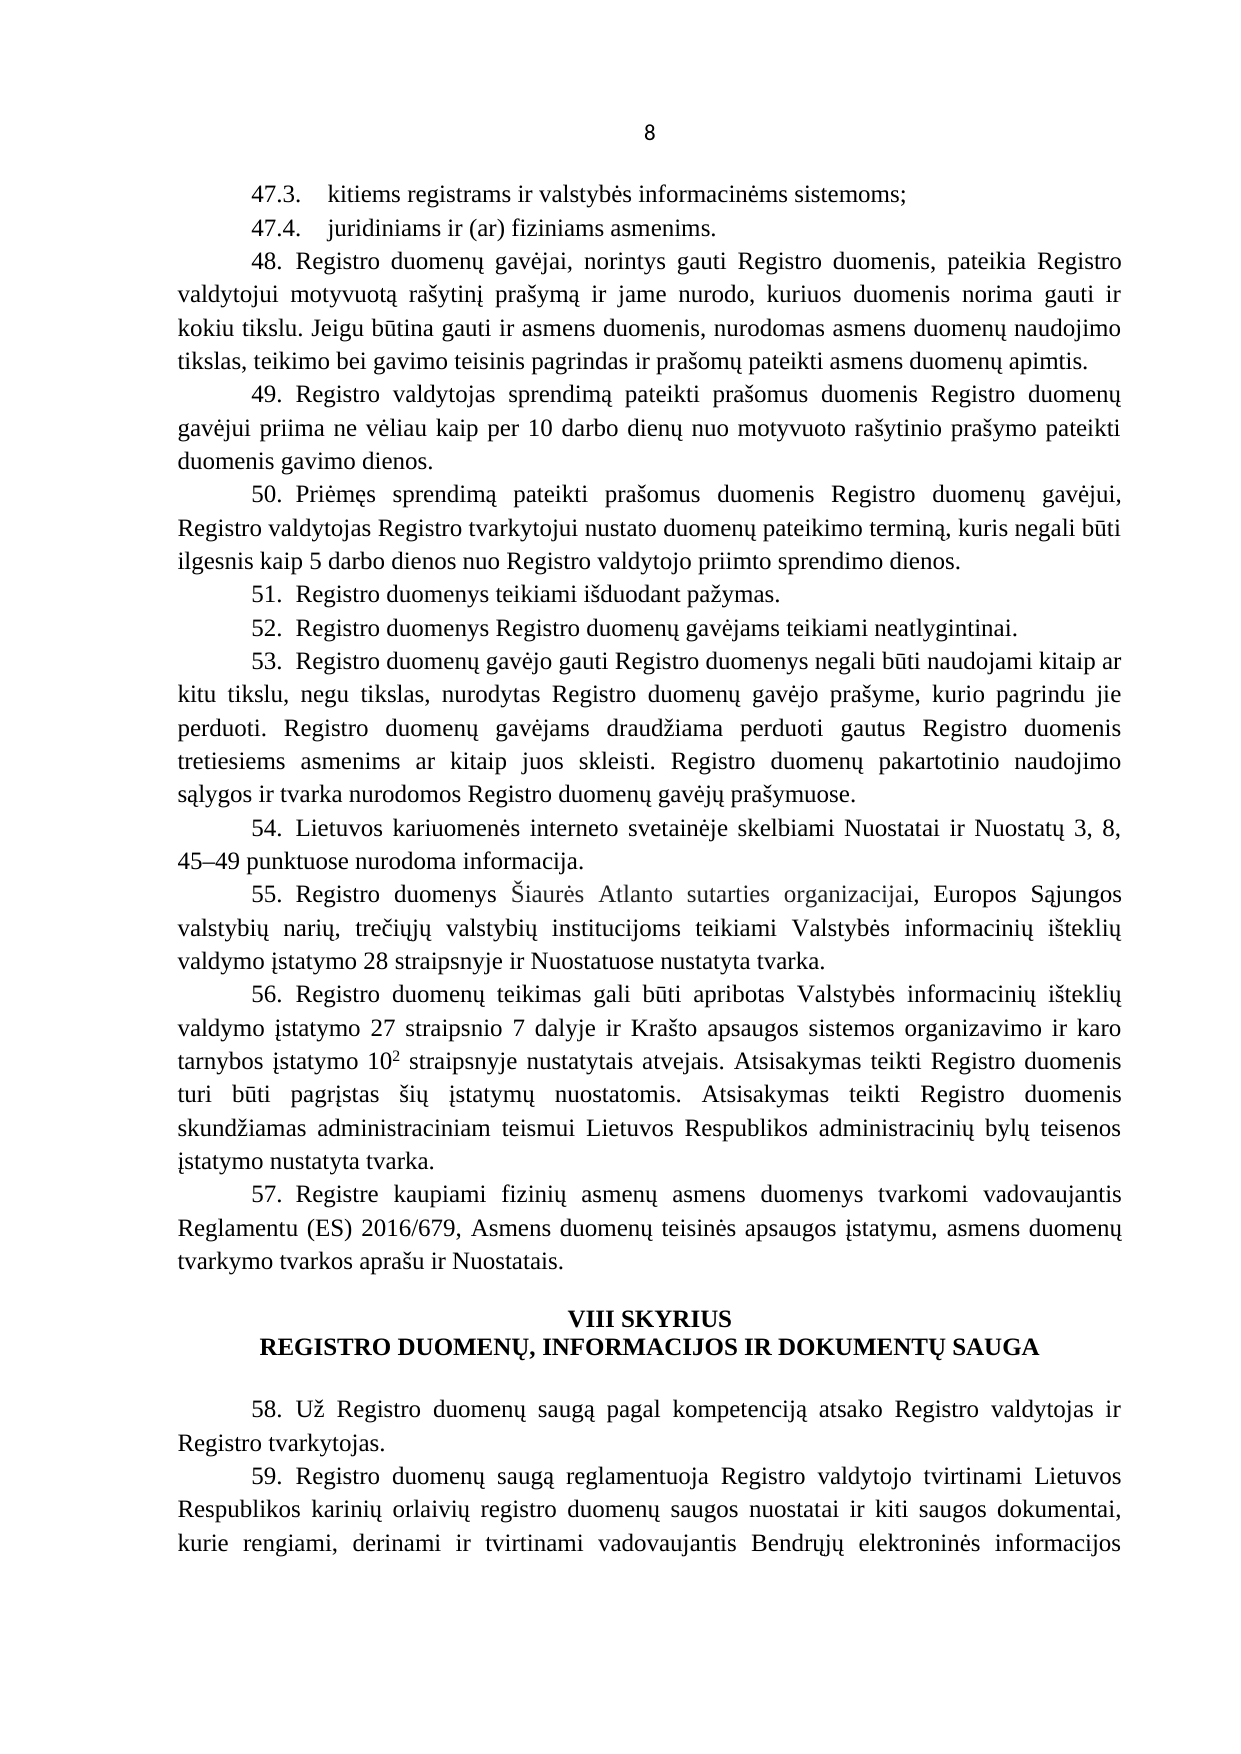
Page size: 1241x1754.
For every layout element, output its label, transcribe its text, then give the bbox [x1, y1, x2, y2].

text 52. Registro duomenys Registro duomenų gavėjams teikiami neatlygintinai. [177, 608, 1122, 642]
text 58. Už Registro duomenų saugą pagal kompetenciją atsako Registro valdytojas ir Registro tvarkytojas. [177, 1390, 1122, 1457]
text 57. Registre kaupiami fizinių asmenų asmens duomenys tvarkomi vadovaujantis Reglamentu (ES) 2016/679, Asmens duomenų teisinės apsaugos įstatymu, asmens duomenų tvarkymo tvarkos aprašu ir Nuostatais. [177, 1175, 1122, 1275]
text 48. Registro duomenų gavėjai, norintys gauti Registro duomenis, pateikia Registro valdytojui motyvuotą rašytinį prašymą ir jame nurodo, kuriuos duomenis norima gauti ir kokiu tikslu. Jeigu būtina gauti ir asmens duomenis, nurodomas asmens duomenų naudojimo tikslas, teikimo bei gavimo teisinis pagrindas ir prašomų pateikti asmens duomenų apimtis. [177, 242, 1122, 375]
text REGISTRO DUOMENŲ, INFORMACIJOS IR DOKUMENTŲ SAUGA [177, 1332, 1122, 1361]
text 56. Registro duomenų teikimas gali būti apribotas Valstybės informacinių išteklių valdymo įstatymo 27 straipsnio 7 dalyje ir Krašto apsaugos sistemos organizavimo ir karo tarnybos įstatymo 102 straipsnyje nustatytais atvejais. Atsisakymas teikti Registro duomenis turi būti pagrįstas šių įstatymų nuostatomis. Atsisakymas teikti Registro duomenis skundžiamas administraciniam teismui Lietuvos Respublikos administracinių bylų teisenos įstatymo nustatyta tvarka. [177, 975, 1122, 1175]
text 53. Registro duomenų gavėjo gauti Registro duomenys negali būti naudojami kitaip ar kitu tikslu, negu tikslas, nurodytas Registro duomenų gavėjo prašyme, kurio pagrindu jie perduoti. Registro duomenų gavėjams draudžiama perduoti gautus Registro duomenis tretiesiems asmenims ar kitaip juos skleisti. Registro duomenų pakartotinio naudojimo sąlygos ir tvarka nurodomos Registro duomenų gavėjų prašymuose. [177, 642, 1122, 808]
text 59. Registro duomenų saugą reglamentuoja Registro valdytojo tvirtinami Lietuvos Respublikos karinių orlaivių registro duomenų saugos nuostatai ir kiti saugos dokumentai, kurie rengiami, derinami ir tvirtinami vadovaujantis Bendrųjų elektroninės informacijos [177, 1457, 1122, 1557]
text 51. Registro duomenys teikiami išduodant pažymas. [177, 575, 1122, 608]
text 49. Registro valdytojas sprendimą pateikti prašomus duomenis Registro duomenų gavėjui priima ne vėliau kaip per 10 darbo dienų nuo motyvuoto rašytinio prašymo pateikti duomenis gavimo dienos. [177, 375, 1122, 475]
text 47.3. kitiems registrams ir valstybės informacinėms sistemoms; [177, 175, 1122, 208]
text 50. Priėmęs sprendimą pateikti prašomus duomenis Registro duomenų gavėjui, Registro valdytojas Registro tvarkytojui nustato duomenų pateikimo terminą, kuris negali būti ilgesnis kaip 5 darbo dienos nuo Registro valdytojo priimto sprendimo dienos. [177, 475, 1122, 575]
text 55. Registro duomenys Šiaurės Atlanto sutarties organizacijai, Europos Sąjungos valstybių narių, trečiųjų valstybių institucijoms teikiami Valstybės informacinių išteklių valdymo įstatymo 28 straipsnyje ir Nuostatuose nustatyta tvarka. [177, 875, 1122, 975]
text VIII SKYRIUS [177, 1304, 1122, 1332]
text 54. Lietuvos kariuomenės interneto svetainėje skelbiami Nuostatai ir Nuostatų 3, 8, 45–49 punktuose nurodoma informacija. [177, 808, 1122, 875]
text 47.4. juridiniams ir (ar) fiziniams asmenims. [177, 208, 1122, 242]
